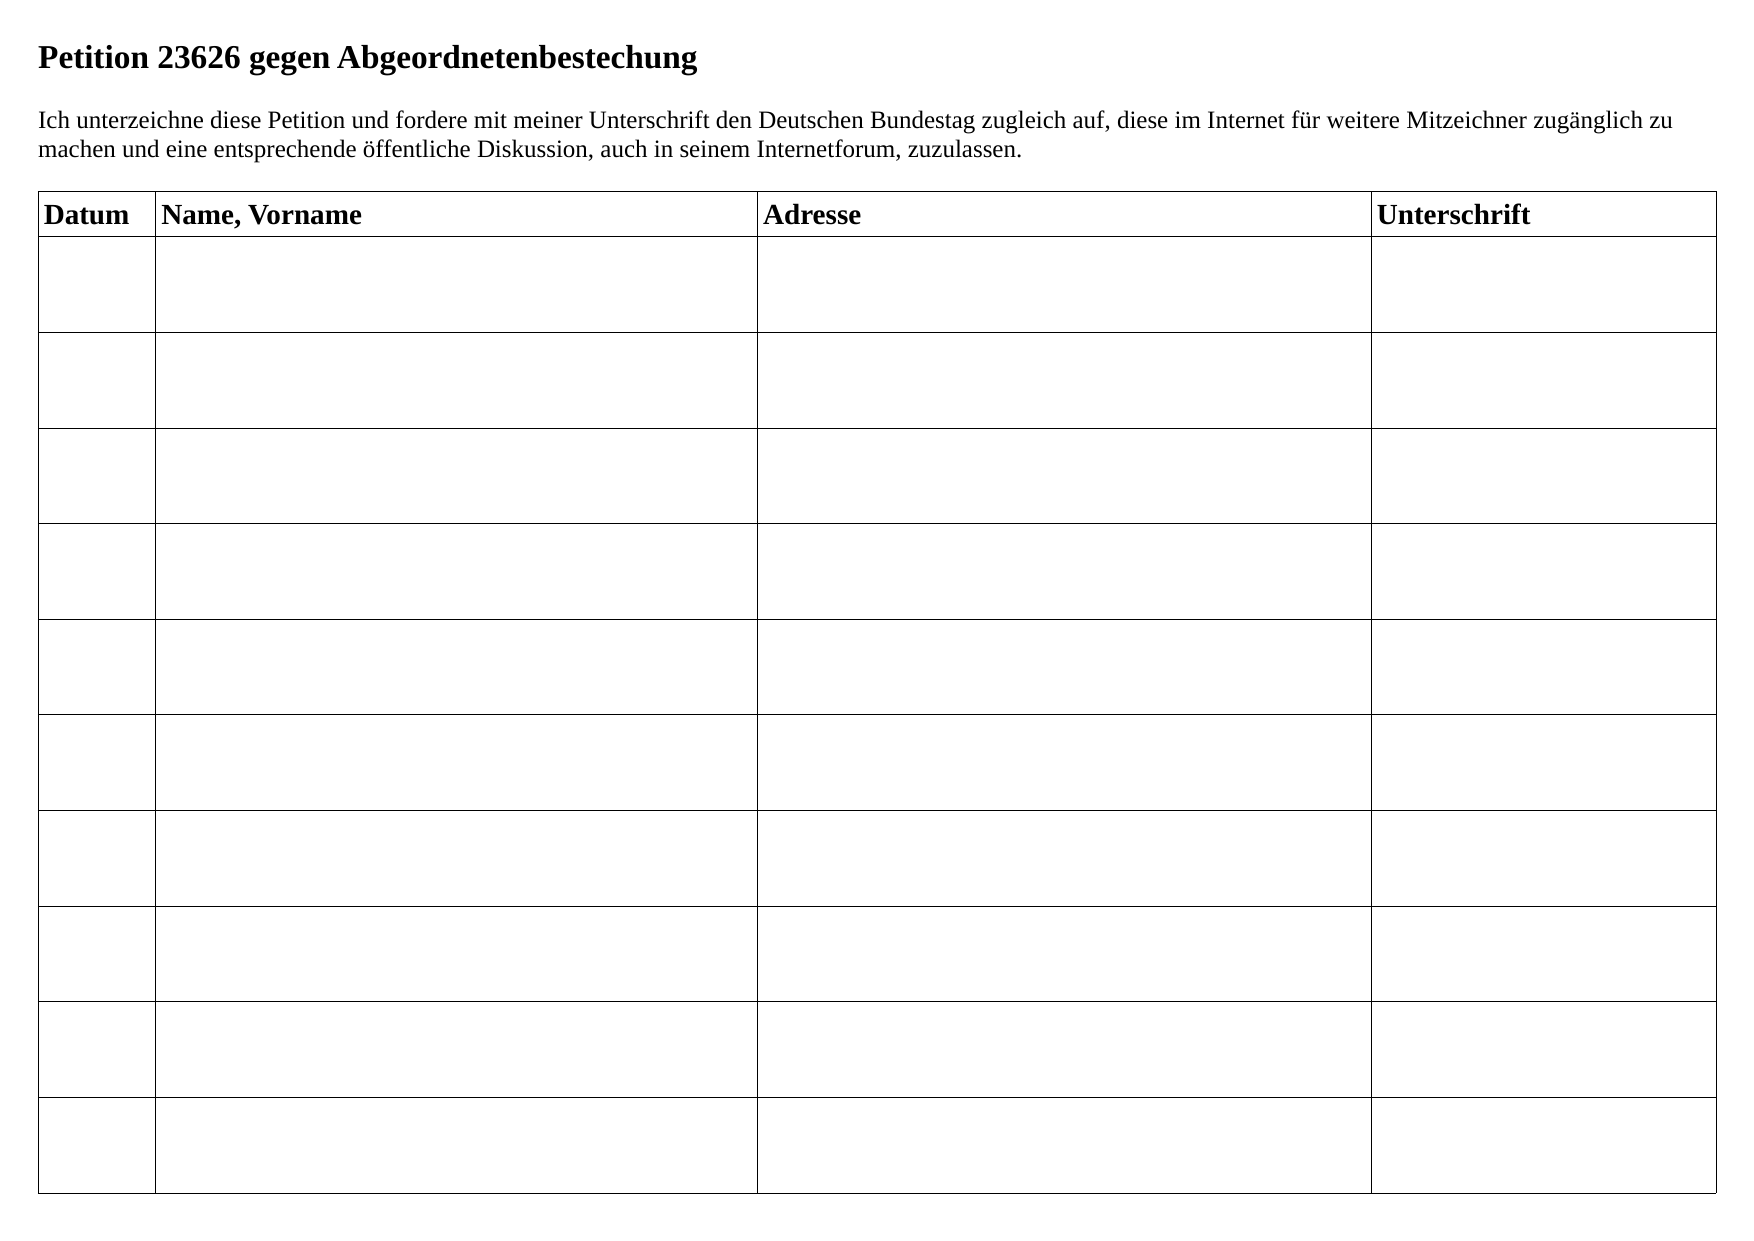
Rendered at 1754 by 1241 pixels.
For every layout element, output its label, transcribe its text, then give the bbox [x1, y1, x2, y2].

table_cell [39, 1098, 155, 1192]
table_cell [1372, 907, 1716, 1001]
table_cell [758, 811, 1371, 906]
table_cell [39, 811, 155, 906]
table_cell [758, 620, 1371, 714]
table_cell [758, 333, 1371, 427]
table_cell [39, 715, 155, 810]
table_cell [1372, 524, 1716, 619]
table_cell [156, 811, 757, 906]
table_cell [1372, 715, 1716, 810]
table_cell [39, 237, 155, 332]
table_cell [156, 524, 757, 619]
table_cell [758, 715, 1371, 810]
table_cell [156, 1002, 757, 1097]
table_cell [39, 620, 155, 714]
table_header Datum [39, 192, 155, 236]
table_header Adresse [758, 192, 1371, 236]
table_cell [156, 715, 757, 810]
table_cell [39, 1002, 155, 1097]
table_cell [39, 907, 155, 1001]
table_cell [39, 429, 155, 523]
table_cell [1372, 333, 1716, 427]
table_cell [156, 620, 757, 714]
text Petition 23626 gegen Abgeordnetenbestechung [38, 38, 1716, 76]
table_cell [156, 237, 757, 332]
text Ich unterzeichne diese Petition und fordere mit meiner Unterschrift den Deutschen Bundestag zugleich auf, diese im Internet für weitere Mitzeichner zugänglich zu machen und eine entsprechende öffentliche Diskussion, auch in seinem Internetforum, zuzulassen. [38, 105, 1716, 162]
table_cell [758, 1002, 1371, 1097]
table_cell [39, 524, 155, 619]
table_cell [758, 524, 1371, 619]
table_header Name, Vorname [156, 192, 757, 236]
table_cell [758, 1098, 1371, 1192]
table_cell [758, 237, 1371, 332]
table_cell [1372, 1098, 1716, 1192]
table_cell [156, 907, 757, 1001]
table_cell [156, 1098, 757, 1192]
table_cell [1372, 429, 1716, 523]
table_cell [758, 907, 1371, 1001]
table_cell [758, 429, 1371, 523]
table_cell [39, 333, 155, 427]
table_cell [1372, 811, 1716, 906]
table_cell [1372, 237, 1716, 332]
table_header Unterschrift [1372, 192, 1716, 236]
table_cell [1372, 1002, 1716, 1097]
table_cell [156, 429, 757, 523]
table_cell [156, 333, 757, 427]
table_cell [1372, 620, 1716, 714]
